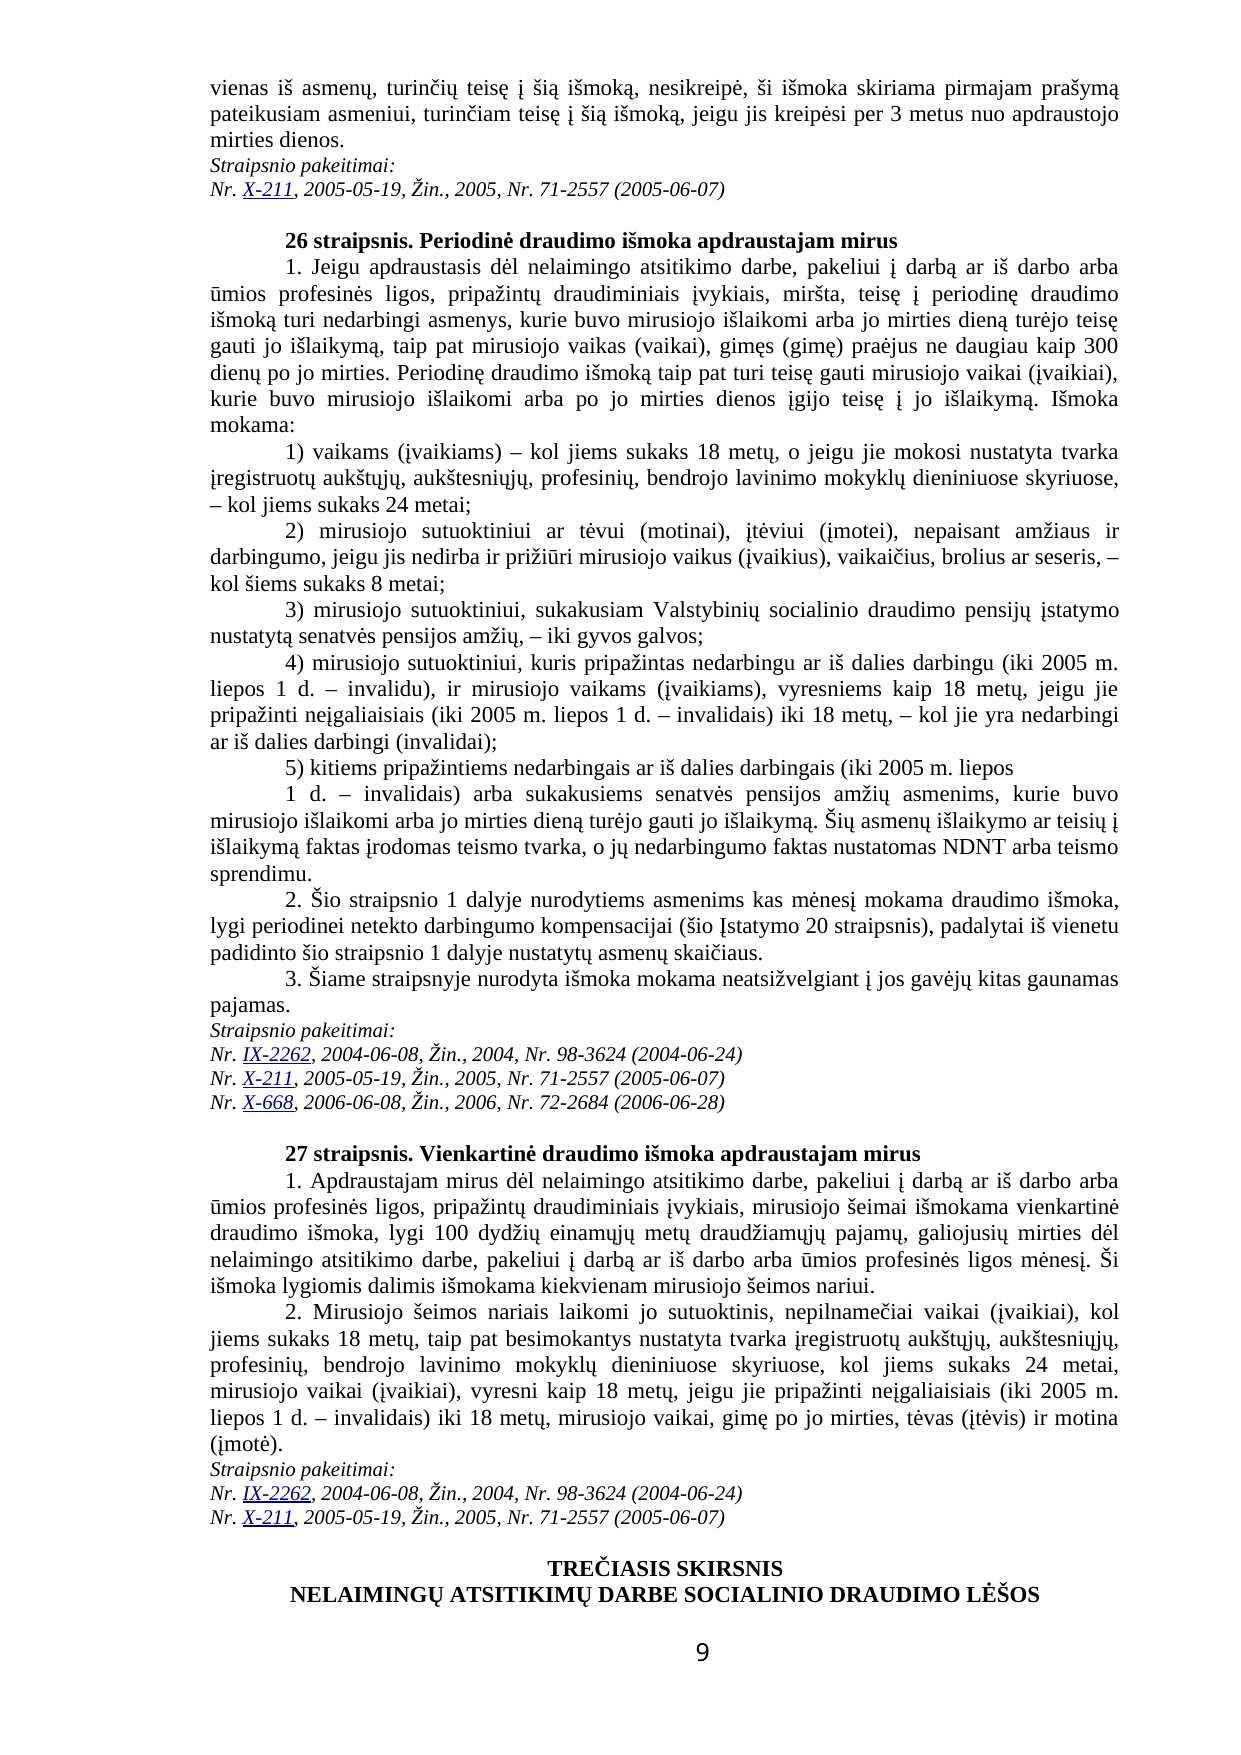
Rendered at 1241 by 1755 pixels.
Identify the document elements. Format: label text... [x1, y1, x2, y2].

text 1. Jeigu apdraustasis dėl nelaimingo atsitikimo darbe, pakeliui į darbą ar iš darbo arba ūmios profesinės ligos, pripažintų draudiminiais įvykiais, miršta, teisę į periodinę draudimo išmoką turi nedarbingi asmenys, kurie buvo mirusiojo išlaikomi arba jo mirties dieną turėjo teisę gauti jo išlaikymą, taip pat mirusiojo vaikas (vaikai), gimęs (gimę) praėjus ne daugiau kaip 300 dienų po jo mirties. Periodinę draudimo išmoką taip pat turi teisę gauti mirusiojo vaikai (įvaikiai), kurie buvo mirusiojo išlaikomi arba po jo mirties dienos įgijo teisę į jo išlaikymą. Išmoka mokama: [210, 253, 1120, 438]
subtitle NELAIMINGŲ ATSITIKIMŲ DARBE SOCIALINIO DRAUDIMO LĖŠOS [210, 1581, 1120, 1608]
text 2) mirusiojo sutuoktiniui ar tėvui (motinai), įtėviui (įmotei), nepaisant amžiaus ir darbingumo, jeigu jis nedirba ir prižiūri mirusiojo vaikus (įvaikius), vaikaičius, brolius ar seseris, – kol šiems sukaks 8 metai; [210, 517, 1120, 596]
text Nr. IX-2262, 2004-06-08, Žin., 2004, Nr. 98-3624 (2004-06-24) [210, 1481, 1120, 1505]
text 3) mirusiojo sutuoktiniui, sukakusiam Valstybinių socialinio draudimo pensijų įstatymo nustatytą senatvės pensijos amžių, – iki gyvos galvos; [210, 596, 1120, 649]
text 1) vaikams (įvaikiams) – kol jiems sukaks 18 metų, o jeigu jie mokosi nustatyta tvarka įregistruotų aukštųjų, aukštesniųjų, profesinių, bendrojo lavinimo mokyklų dieniniuose skyriuose, – kol jiems sukaks 24 metai; [210, 438, 1120, 517]
text 2. Mirusiojo šeimos nariais laikomi jo sutuoktinis, nepilnamečiai vaikai (įvaikiai), kol jiems sukaks 18 metų, taip pat besimokantys nustatyta tvarka įregistruotų aukštųjų, aukštesniųjų, profesinių, bendrojo lavinimo mokyklų dieniniuose skyriuose, kol jiems sukaks 24 metai, mirusiojo vaikai (įvaikiai), vyresni kaip 18 metų, jeigu jie pripažinti neįgaliaisiais (iki 2005 m. liepos 1 d. – invalidais) iki 18 metų, mirusiojo vaikai, gimę po jo mirties, tėvas (įtėvis) ir motina (įmotė). [210, 1298, 1120, 1457]
text 1 d. – invalidais) arba sukakusiems senatvės pensijos amžių asmenims, kurie buvo mirusiojo išlaikomi arba jo mirties dieną turėjo gauti jo išlaikymą. Šių asmenų išlaikymo ar teisių į išlaikymą faktas įrodomas teismo tvarka, o jų nedarbingumo faktas nustatomas NDNT arba teismo sprendimu. [210, 781, 1120, 886]
subtitle TREČIASIS SKIRSNIS [210, 1555, 1120, 1581]
text 3. Šiame straipsnyje nurodyta išmoka mokama neatsižvelgiant į jos gavėjų kitas gaunamas pajamas. [210, 965, 1120, 1018]
text Straipsnio pakeitimai: [210, 1457, 1120, 1481]
text Nr. X-668, 2006-06-08, Žin., 2006, Nr. 72-2684 (2006-06-28) [210, 1090, 1120, 1114]
text Nr. X-211, 2005-05-19, Žin., 2005, Nr. 71-2557 (2005-06-07) [210, 177, 1120, 201]
text Nr. IX-2262, 2004-06-08, Žin., 2004, Nr. 98-3624 (2004-06-24) [210, 1042, 1120, 1066]
text 4) mirusiojo sutuoktiniui, kuris pripažintas nedarbingu ar iš dalies darbingu (iki 2005 m. liepos 1 d. – invalidu), ir mirusiojo vaikams (įvaikiams), vyresniems kaip 18 metų, jeigu jie pripažinti neįgaliaisiais (iki 2005 m. liepos 1 d. – invalidais) iki 18 metų, – kol jie yra nedarbingi ar iš dalies darbingi (invalidai); [210, 649, 1120, 754]
text Nr. X-211, 2005-05-19, Žin., 2005, Nr. 71-2557 (2005-06-07) [210, 1066, 1120, 1090]
text Straipsnio pakeitimai: [210, 1018, 1120, 1042]
text vienas iš asmenų, turinčių teisę į šią išmoką, nesikreipė, ši išmoka skiriama pirmajam prašymą pateikusiam asmeniui, turinčiam teisę į šią išmoką, jeigu jis kreipėsi per 3 metus nuo apdraustojo mirties dienos. [210, 73, 1120, 153]
text 2. Šio straipsnio 1 dalyje nurodytiems asmenims kas mėnesį mokama draudimo išmoka, lygi periodinei netekto darbingumo kompensacijai (šio Įstatymo 20 straipsnis), padalytai iš vienetu padidinto šio straipsnio 1 dalyje nustatytų asmenų skaičiaus. [210, 886, 1120, 965]
text 27 straipsnis. Vienkartinė draudimo išmoka apdraustajam mirus [210, 1140, 1120, 1167]
text Nr. X-211, 2005-05-19, Žin., 2005, Nr. 71-2557 (2005-06-07) [210, 1505, 1120, 1529]
text 26 straipsnis. Periodinė draudimo išmoka apdraustajam mirus [210, 227, 1120, 253]
text 1. Apdraustajam mirus dėl nelaimingo atsitikimo darbe, pakeliui į darbą ar iš darbo arba ūmios profesinės ligos, pripažintų draudiminiais įvykiais, mirusiojo šeimai išmokama vienkartinė draudimo išmoka, lygi 100 dydžių einamųjų metų draudžiamųjų pajamų, galiojusių mirties dėl nelaimingo atsitikimo darbe, pakeliui į darbą ar iš darbo arba ūmios profesinės ligos mėnesį. Ši išmoka lygiomis dalimis išmokama kiekvienam mirusiojo šeimos nariui. [210, 1167, 1120, 1298]
text Straipsnio pakeitimai: [210, 153, 1120, 177]
text 5) kitiems pripažintiems nedarbingais ar iš dalies darbingais (iki 2005 m. liepos [210, 754, 1120, 781]
